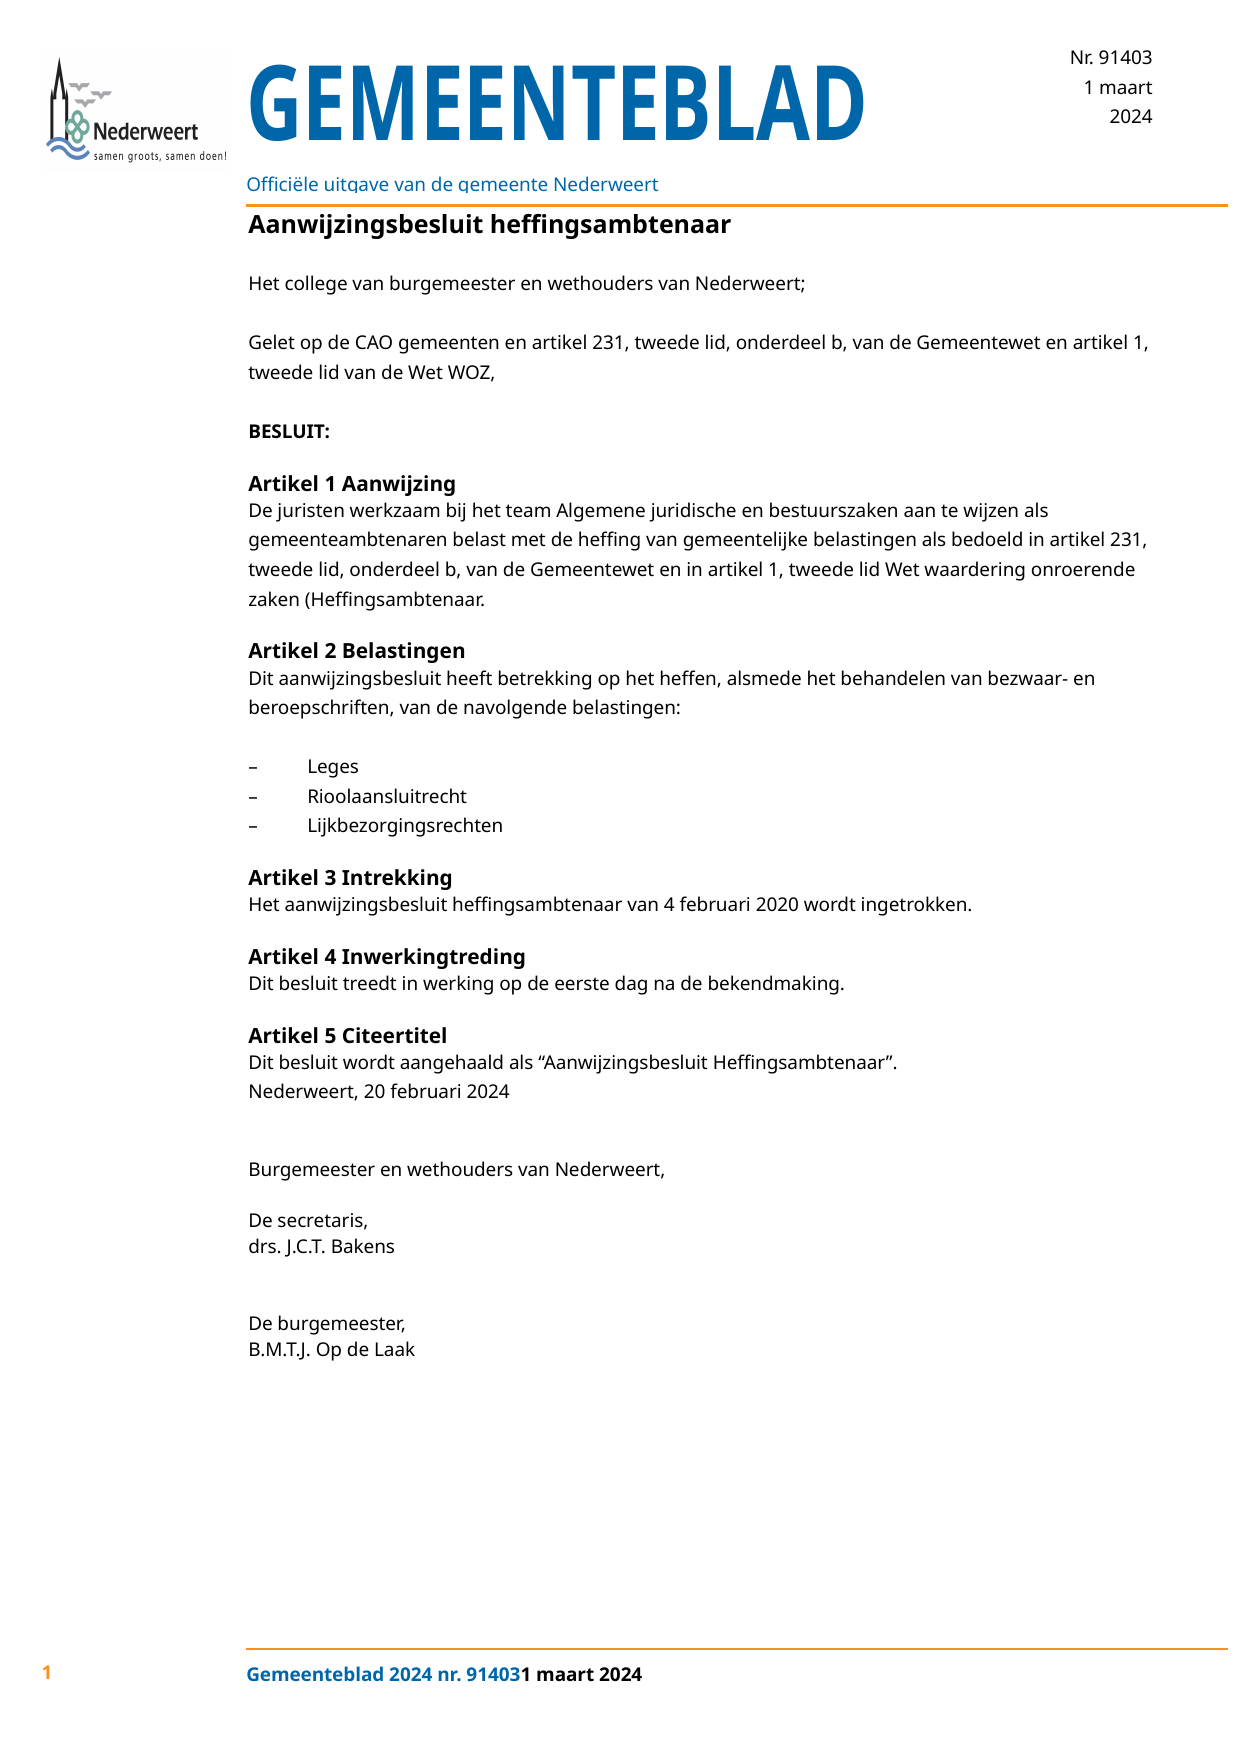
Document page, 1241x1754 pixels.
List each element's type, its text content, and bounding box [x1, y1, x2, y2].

text Artikel 3 Intrekking [248, 863, 1152, 891]
text De juristen werkzaam bij het team Algemene juridische en bestuurszaken aan te wijzen als gemeenteambtenaren belast met de heffing van gemeentelijke belastingen als bedoeld in artikel 231, tweede lid, onderdeel b, van de Gemeentewet en in artikel 1, tweede lid Wet waardering onroerende zaken (Heffingsambtenaar. [248, 497, 1152, 612]
text BESLUIT: [248, 418, 1152, 444]
text Artikel 4 Inwerkingtreding [248, 942, 1152, 970]
picture [41, 47, 231, 172]
text Dit besluit wordt aangehaald als “Aanwijzingsbesluit Heffingsambtenaar”. [248, 1049, 1152, 1075]
text Dit aanwijzingsbesluit heeft betrekking op het heffen, alsmede het behandelen van bezwaar- en beroepschriften, van de navolgende belastingen: [248, 665, 1152, 720]
list Leges [248, 753, 1152, 779]
text Dit besluit treedt in werking op de eerste dag na de bekendmaking. [248, 970, 1152, 996]
list Rioolaansluitrecht [248, 783, 1152, 809]
text De burgemeester, [248, 1310, 1152, 1336]
text Het college van burgemeester en wethouders van Nederweert; [248, 270, 1152, 296]
text Artikel 5 Citeertitel [248, 1021, 1152, 1049]
text Nederweert, 20 februari 2024 [248, 1079, 1152, 1104]
list Lijkbezorgingsrechten [248, 813, 1152, 838]
text Het aanwijzingsbesluit heffingsambtenaar van 4 februari 2020 wordt ingetrokken. [248, 891, 1152, 917]
text De secretaris, [248, 1207, 1152, 1233]
text Aanwijzingsbesluit heffingsambtenaar [248, 207, 1152, 241]
text drs. J.C.T. Bakens [248, 1233, 1152, 1259]
text Artikel 2 Belastingen [248, 636, 1152, 665]
text Artikel 1 Aanwijzing [248, 469, 1152, 497]
text Gelet op de CAO gemeenten en artikel 231, tweede lid, onderdeel b, van de Gemeentewet en artikel 1, tweede lid van de Wet WOZ, [248, 329, 1152, 385]
text Burgemeester en wethouders van Nederweert, [248, 1156, 1152, 1182]
text B.M.T.J. Op de Laak [248, 1336, 1152, 1362]
